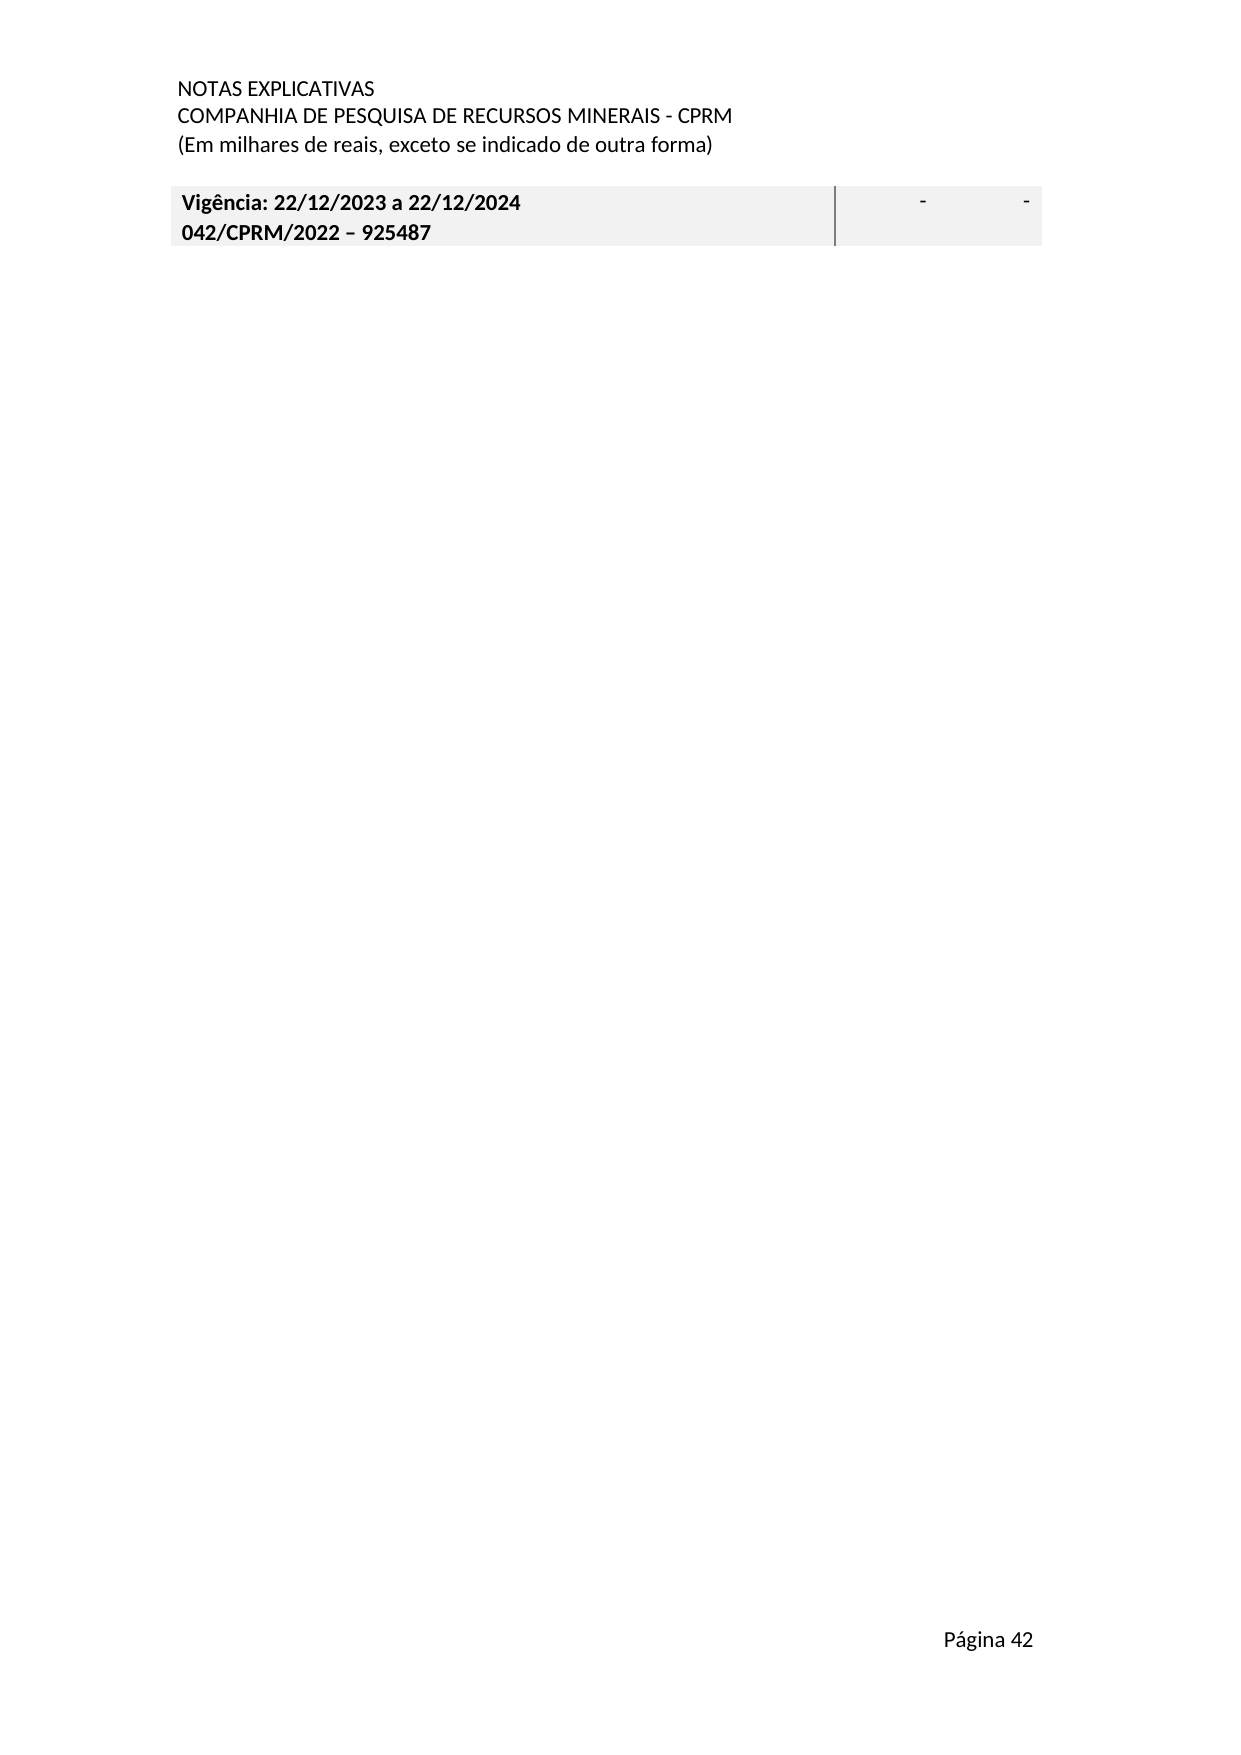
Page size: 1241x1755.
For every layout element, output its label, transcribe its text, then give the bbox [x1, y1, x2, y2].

table_cell Vigência: 22/12/2023 a 22/12/2024 042/CPRM/2022 – 925487 [171, 186, 834, 246]
table_cell - [961, 186, 1042, 246]
table_cell - [836, 186, 961, 246]
